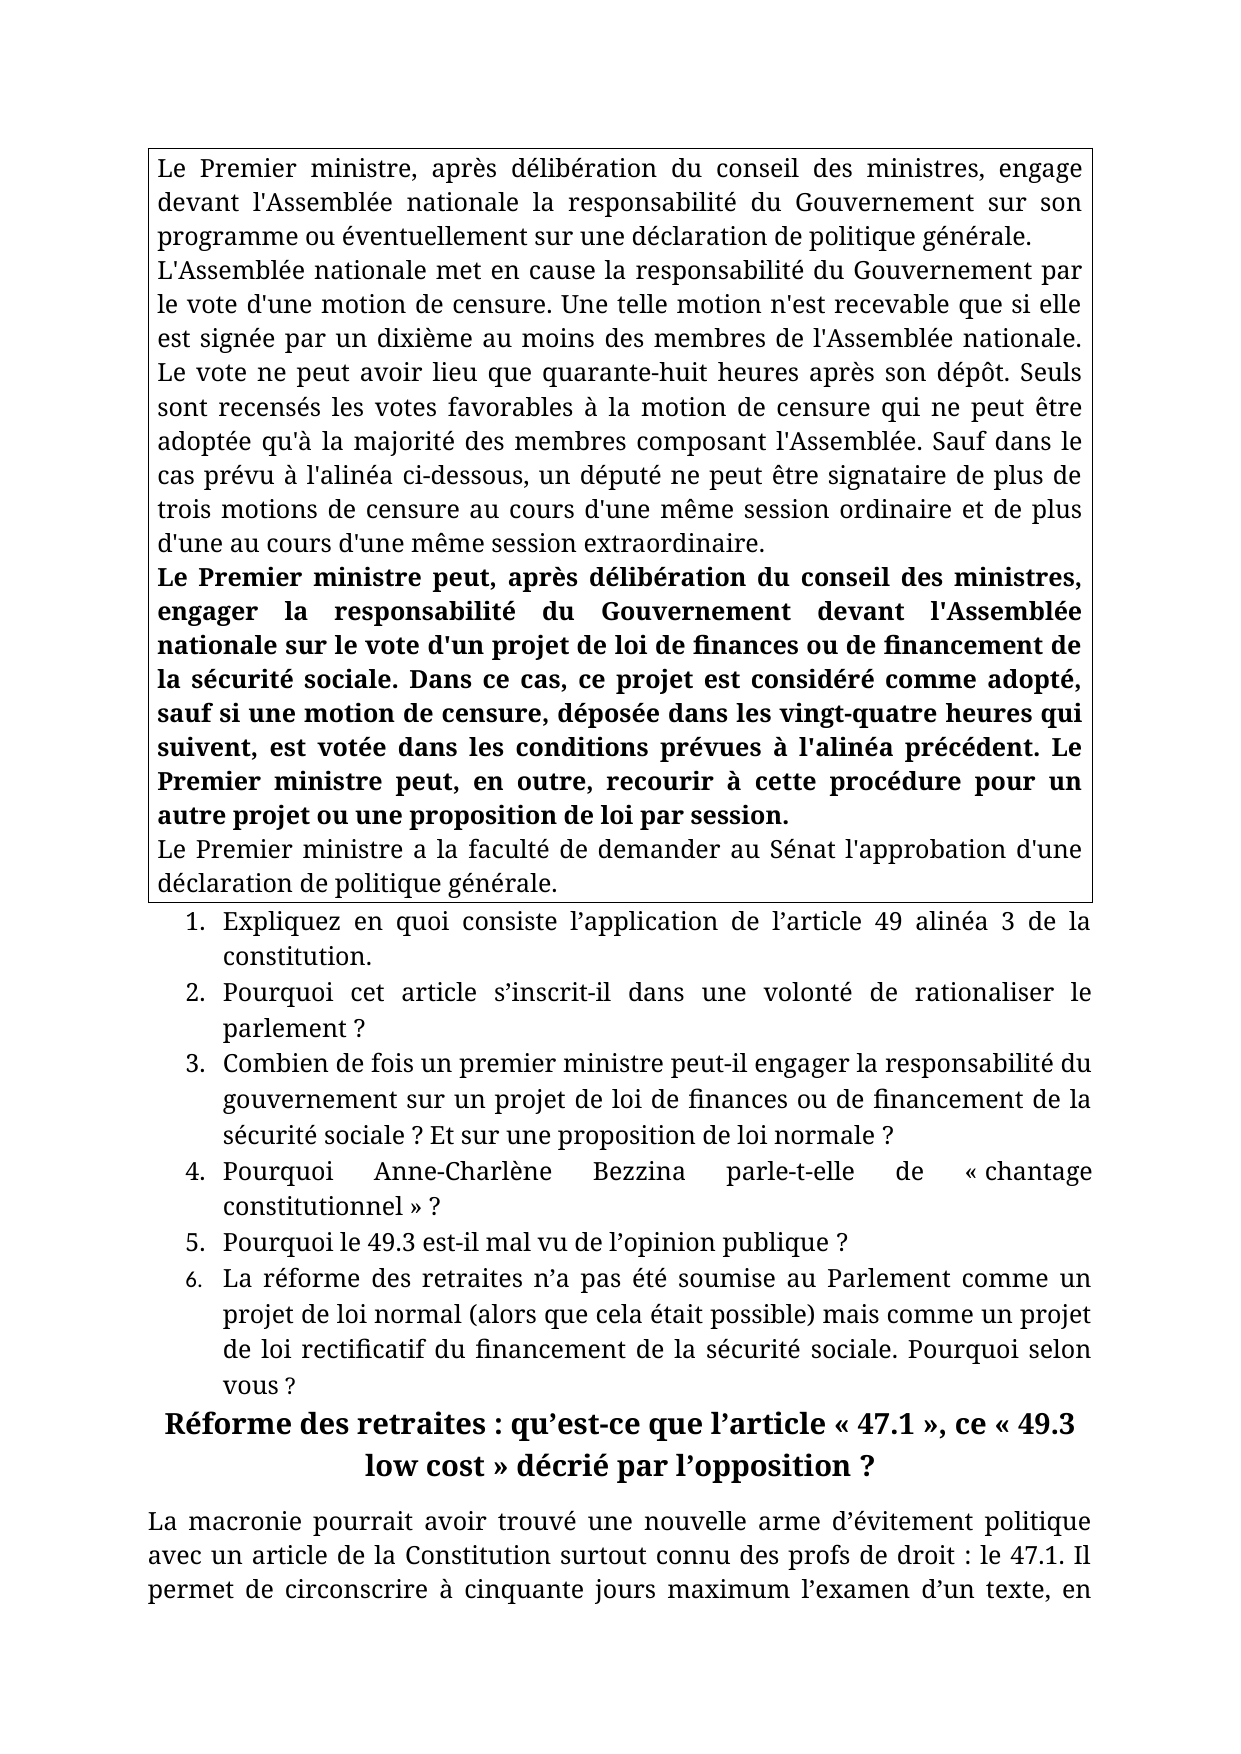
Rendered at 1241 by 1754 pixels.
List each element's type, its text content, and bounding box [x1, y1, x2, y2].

text Le Premier ministre a la faculté de demander au Sénat l'approbation d'une déclaration de politique générale. [149, 829, 1092, 902]
list Pourquoi le 49.3 est-il mal vu de l’opinion publique ? [185, 1225, 1093, 1259]
text Le Premier ministre peut, après délibération du conseil des ministres, engager la responsabilité du Gouvernement devant l'Assemblée nationale sur le vote d'un projet de loi de finances ou de financement de la sécurité sociale. Dans ce cas, ce projet est considéré comme adopté, sauf si une motion de censure, déposée dans les vingt-quatre heures qui suivent, est votée dans les conditions prévues à l'alinéa précédent. Le Premier ministre peut, en outre, recourir à cette procédure pour un autre projet ou une proposition de loi par session. [149, 556, 1092, 829]
subtitle Réforme des retraites : qu’est-ce que l’article « 47.1 », ce « 49.3 low cost » décrié par l’opposition ? [148, 1403, 1093, 1485]
text La macronie pourrait avoir trouvé une nouvelle arme d’évitement politique avec un article de la Constitution surtout connu des profs de droit : le 47.1. Il permet de circonscrire à cinquante jours maximum l’examen d’un texte, en [148, 1503, 1093, 1606]
text L'Assemblée nationale met en cause la responsabilité du Gouvernement par le vote d'une motion de censure. Une telle motion n'est recevable que si elle est signée par un dixième au moins des membres de l'Assemblée nationale. Le vote ne peut avoir lieu que quarante-huit heures après son dépôt. Seuls sont recensés les votes favorables à la motion de censure qui ne peut être adoptée qu'à la majorité des membres composant l'Assemblée. Sauf dans le cas prévu à l'alinéa ci-dessous, un député ne peut être signataire de plus de trois motions de censure au cours d'une même session ordinaire et de plus d'une au cours d'une même session extraordinaire. [149, 250, 1092, 556]
list Pourquoi cet article s’inscrit-il dans une volonté de rationaliser le parlement ? [185, 975, 1093, 1044]
list Combien de fois un premier ministre peut-il engager la responsabilité du gouvernement sur un projet de loi de finances ou de financement de la sécurité sociale ? Et sur une proposition de loi normale ? [185, 1046, 1093, 1152]
list La réforme des retraites n’a pas été soumise au Parlement comme un projet de loi normal (alors que cela était possible) mais comme un projet de loi rectificatif du financement de la sécurité sociale. Pourquoi selon vous ? [185, 1261, 1093, 1402]
list Expliquez en quoi consiste l’application de l’article 49 alinéa 3 de la constitution. [185, 903, 1093, 973]
text Le Premier ministre, après délibération du conseil des ministres, engage devant l'Assemblée nationale la responsabilité du Gouvernement sur son programme ou éventuellement sur une déclaration de politique générale. [149, 149, 1092, 250]
list Pourquoi Anne-Charlène Bezzina parle-t-elle de « chantage constitutionnel » ? [185, 1153, 1093, 1223]
